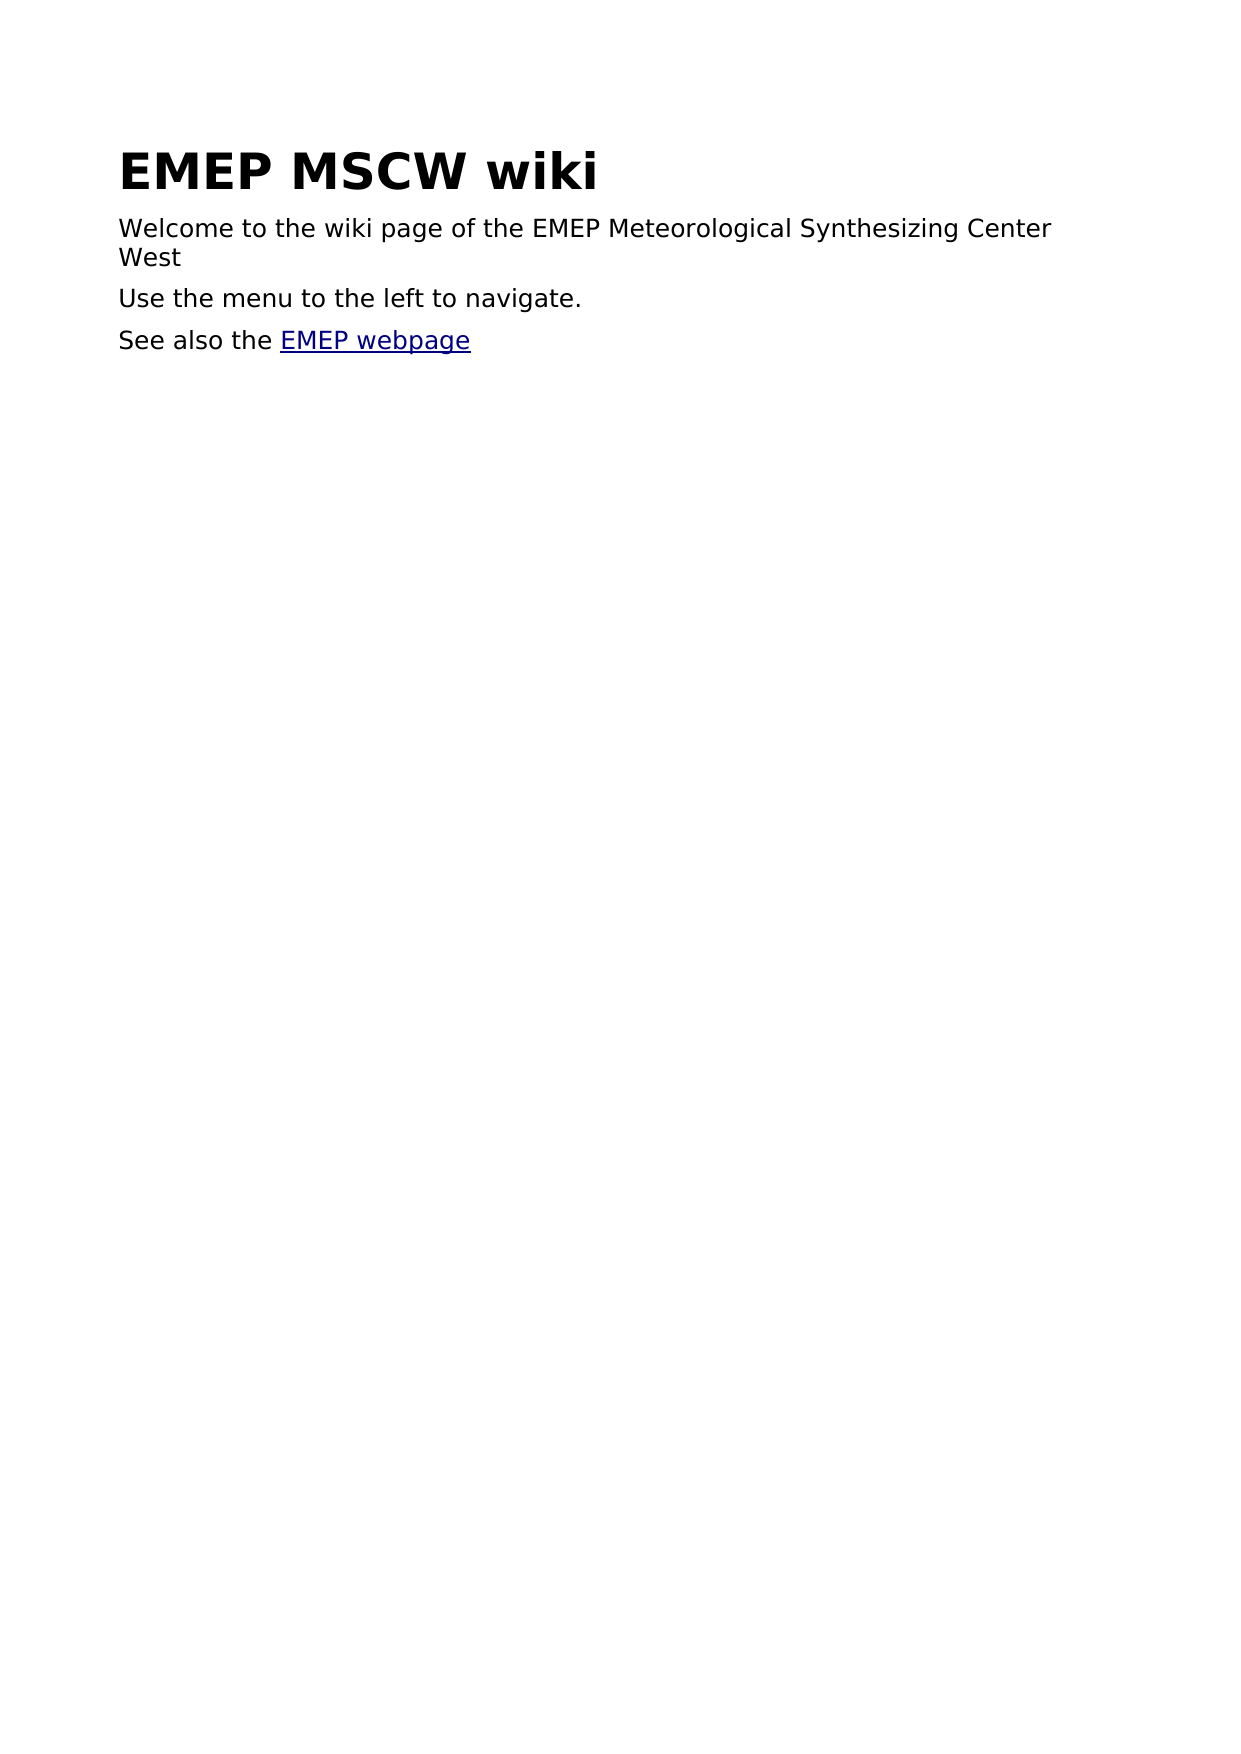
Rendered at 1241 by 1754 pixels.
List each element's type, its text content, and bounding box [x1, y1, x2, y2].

subtitle EMEP MSCW wiki [118, 143, 1122, 201]
text Welcome to the wiki page of the EMEP Meteorological Synthesizing Center West [118, 214, 1122, 272]
text Use the menu to the left to navigate. [118, 285, 1122, 314]
text See also the EMEP webpage [118, 326, 1122, 356]
